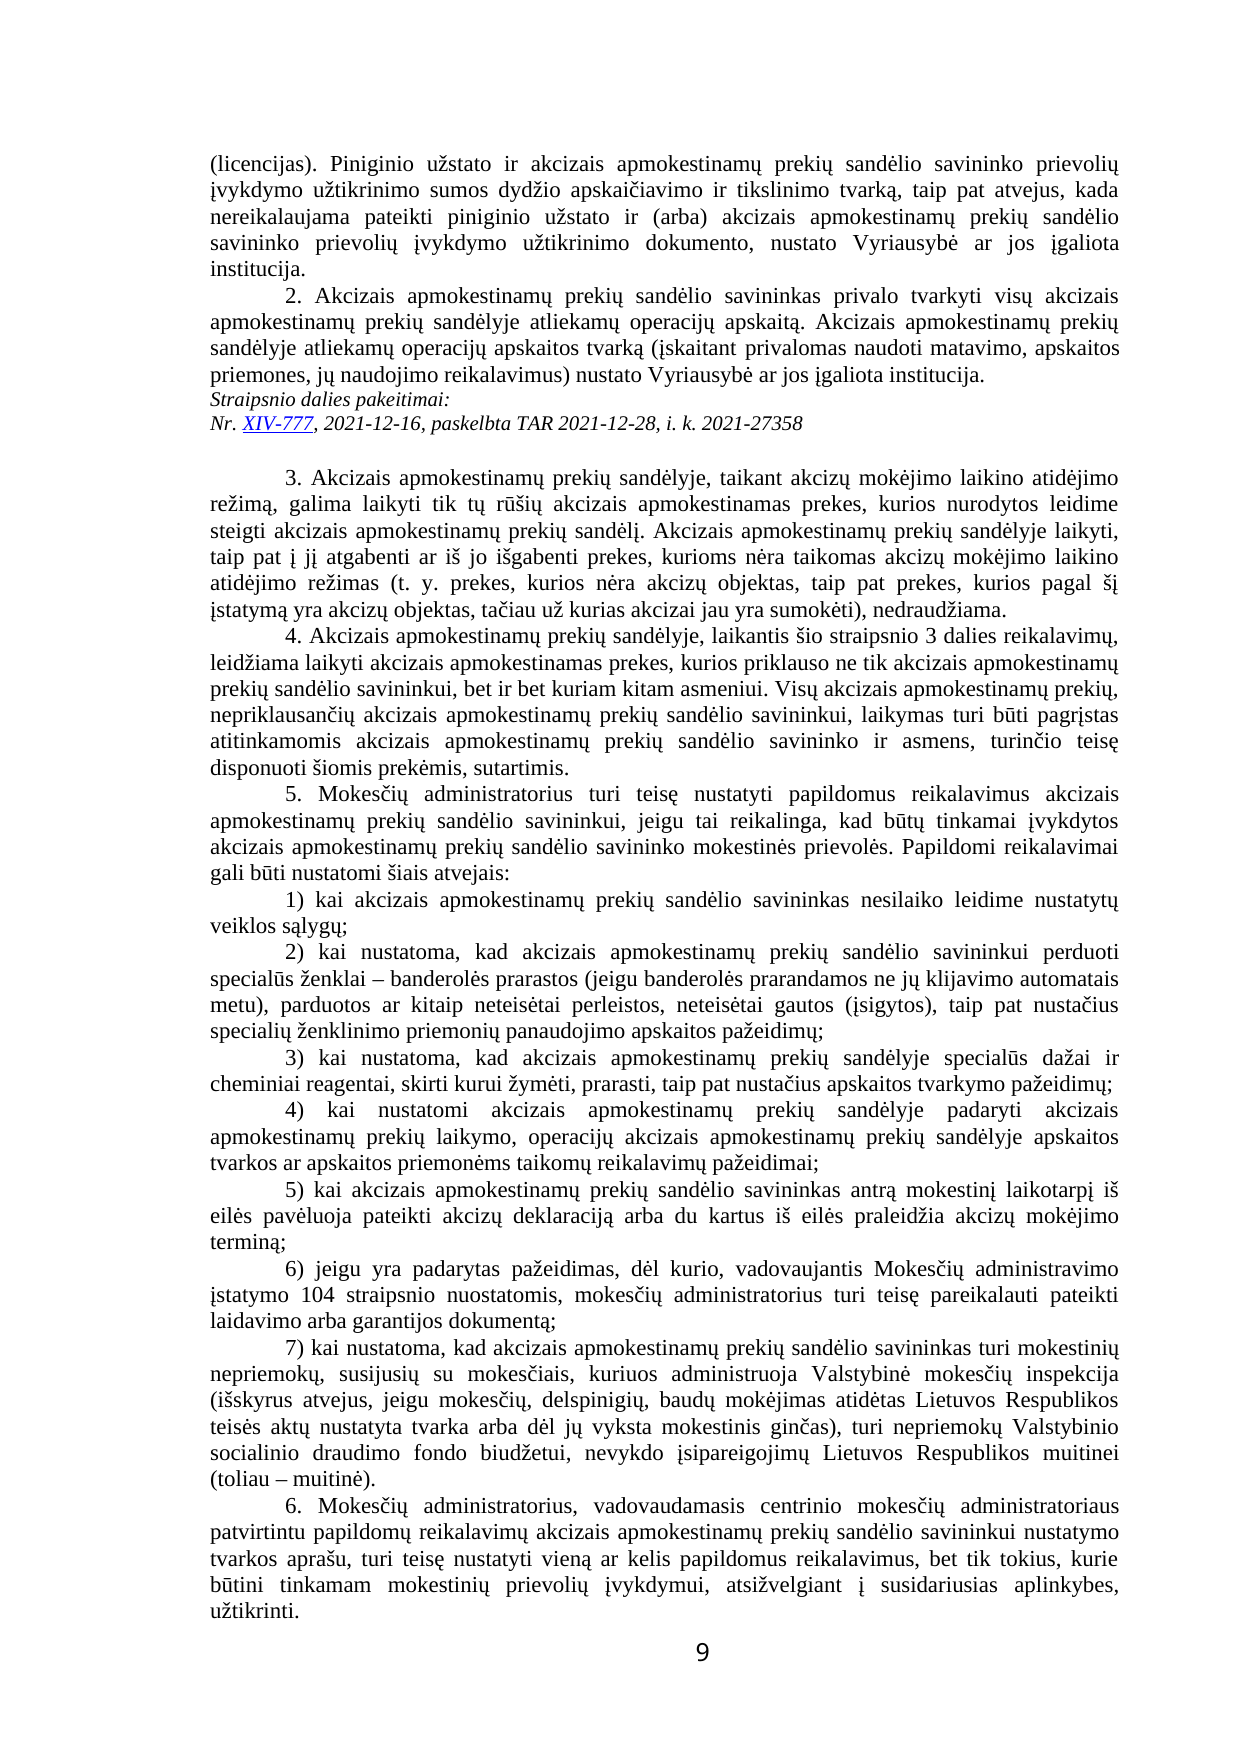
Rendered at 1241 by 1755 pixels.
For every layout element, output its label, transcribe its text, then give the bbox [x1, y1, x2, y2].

text 4. Akcizais apmokestinamų prekių sandėlyje, laikantis šio straipsnio 3 dalies reikalavimų, leidžiama laikyti akcizais apmokestinamas prekes, kurios priklauso ne tik akcizais apmokestinamų prekių sandėlio savininkui, bet ir bet kuriam kitam asmeniui. Visų akcizais apmokestinamų prekių, nepriklausančių akcizais apmokestinamų prekių sandėlio savininkui, laikymas turi būti pagrįstas atitinkamomis akcizais apmokestinamų prekių sandėlio savininko ir asmens, turinčio teisę disponuoti šiomis prekėmis, sutartimis. [210, 622, 1120, 780]
text 6) jeigu yra padarytas pažeidimas, dėl kurio, vadovaujantis Mokesčių administravimo įstatymo 104 straipsnio nuostatomis, mokesčių administratorius turi teisę pareikalauti pateikti laidavimo arba garantijos dokumentą; [210, 1255, 1120, 1334]
text 1) kai akcizais apmokestinamų prekių sandėlio savininkas nesilaiko leidime nustatytų veiklos sąlygų; [210, 886, 1120, 938]
text (licencijas). Piniginio užstato ir akcizais apmokestinamų prekių sandėlio savininko prievolių įvykdymo užtikrinimo sumos dydžio apskaičiavimo ir tikslinimo tvarką, taip pat atvejus, kada nereikalaujama pateikti piniginio užstato ir (arba) akcizais apmokestinamų prekių sandėlio savininko prievolių įvykdymo užtikrinimo dokumento, nustato Vyriausybė ar jos įgaliota institucija. [210, 150, 1120, 282]
text 2) kai nustatoma, kad akcizais apmokestinamų prekių sandėlio savininkui perduoti specialūs ženklai – banderolės prarastos (jeigu banderolės prarandamos ne jų klijavimo automatais metu), parduotos ar kitaip neteisėtai perleistos, neteisėtai gautos (įsigytos), taip pat nustačius specialių ženklinimo priemonių panaudojimo apskaitos pažeidimų; [210, 938, 1120, 1044]
text 4) kai nustatomi akcizais apmokestinamų prekių sandėlyje padaryti akcizais apmokestinamų prekių laikymo, operacijų akcizais apmokestinamų prekių sandėlyje apskaitos tvarkos ar apskaitos priemonėms taikomų reikalavimų pažeidimai; [210, 1097, 1120, 1176]
text 2. Akcizais apmokestinamų prekių sandėlio savininkas privalo tvarkyti visų akcizais apmokestinamų prekių sandėlyje atliekamų operacijų apskaitą. Akcizais apmokestinamų prekių sandėlyje atliekamų operacijų apskaitos tvarką (įskaitant privalomas naudoti matavimo, apskaitos priemones, jų naudojimo reikalavimus) nustato Vyriausybė ar jos įgaliota institucija. [210, 282, 1120, 387]
text 5. Mokesčių administratorius turi teisę nustatyti papildomus reikalavimus akcizais apmokestinamų prekių sandėlio savininkui, jeigu tai reikalinga, kad būtų tinkamai įvykdytos akcizais apmokestinamų prekių sandėlio savininko mokestinės prievolės. Papildomi reikalavimai gali būti nustatomi šiais atvejais: [210, 780, 1120, 886]
text 3. Akcizais apmokestinamų prekių sandėlyje, taikant akcizų mokėjimo laikino atidėjimo režimą, galima laikyti tik tų rūšių akcizais apmokestinamas prekes, kurios nurodytos leidime steigti akcizais apmokestinamų prekių sandėlį. Akcizais apmokestinamų prekių sandėlyje laikyti, taip pat į jį atgabenti ar iš jo išgabenti prekes, kurioms nėra taikomas akcizų mokėjimo laikino atidėjimo režimas (t. y. prekes, kurios nėra akcizų objektas, taip pat prekes, kurios pagal šį įstatymą yra akcizų objektas, tačiau už kurias akcizai jau yra sumokėti), nedraudžiama. [210, 464, 1120, 622]
text 3) kai nustatoma, kad akcizais apmokestinamų prekių sandėlyje specialūs dažai ir cheminiai reagentai, skirti kurui žymėti, prarasti, taip pat nustačius apskaitos tvarkymo pažeidimų; [210, 1044, 1120, 1097]
text 5) kai akcizais apmokestinamų prekių sandėlio savininkas antrą mokestinį laikotarpį iš eilės pavėluoja pateikti akcizų deklaraciją arba du kartus iš eilės praleidžia akcizų mokėjimo terminą; [210, 1176, 1120, 1255]
text Nr. XIV-777, 2021-12-16, paskelbta TAR 2021-12-28, i. k. 2021-27358 [210, 411, 1120, 435]
text 7) kai nustatoma, kad akcizais apmokestinamų prekių sandėlio savininkas turi mokestinių nepriemokų, susijusių su mokesčiais, kuriuos administruoja Valstybinė mokesčių inspekcija (išskyrus atvejus, jeigu mokesčių, delspinigių, baudų mokėjimas atidėtas Lietuvos Respublikos teisės aktų nustatyta tvarka arba dėl jų vyksta mokestinis ginčas), turi nepriemokų Valstybinio socialinio draudimo fondo biudžetui, nevykdo įsipareigojimų Lietuvos Respublikos muitinei (toliau – muitinė). [210, 1334, 1120, 1492]
text Straipsnio dalies pakeitimai: [210, 387, 1120, 411]
text 6. Mokesčių administratorius, vadovaudamasis centrinio mokesčių administratoriaus patvirtintu papildomų reikalavimų akcizais apmokestinamų prekių sandėlio savininkui nustatymo tvarkos aprašu, turi teisę nustatyti vieną ar kelis papildomus reikalavimus, bet tik tokius, kurie būtini tinkamam mokestinių prievolių įvykdymui, atsižvelgiant į susidariusias aplinkybes, užtikrinti. [210, 1492, 1120, 1624]
